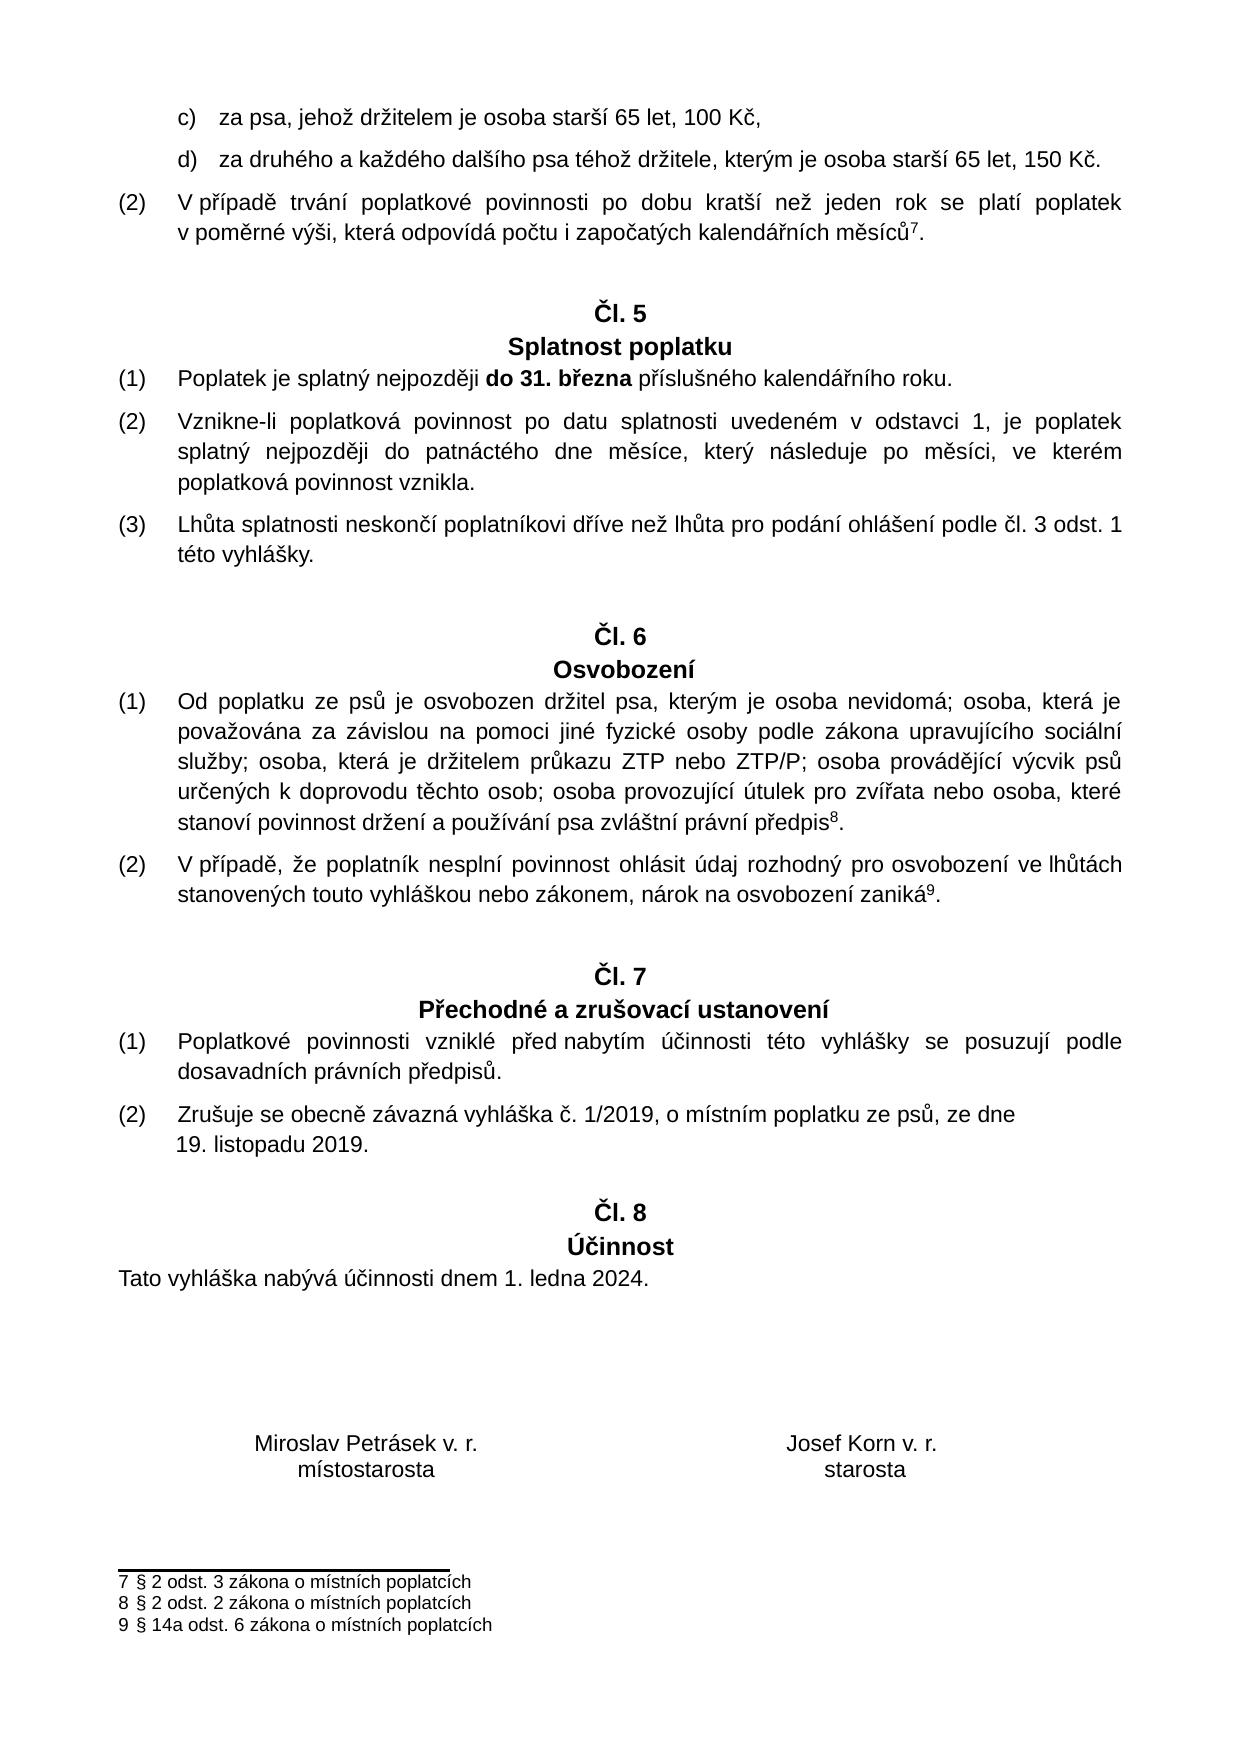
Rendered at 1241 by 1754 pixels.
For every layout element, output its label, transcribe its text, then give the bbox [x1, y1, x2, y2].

list Od poplatku ze psů je osvobozen držitel psa, kterým je osoba nevidomá; osoba, která je považována za závislou na pomoci jiné fyzické osoby podle zákona upravujícího sociální služby; osoba, která je držitelem průkazu ZTP nebo ZTP/P; osoba provádějící výcvik psů určených k doprovodu těchto osob; osoba provozující útulek pro zvířata nebo osoba, které stanoví povinnost držení a používání psa zvláštní právní předpis. [118, 688, 1122, 835]
list § 2 odst. 2 zákona o místních poplatcích [118, 1592, 1122, 1614]
table_header Josef Korn v. r. starosta [614, 1307, 1110, 1488]
list V případě, že poplatník nesplní povinnost ohlásit údaj rozhodný pro osvobození ve lhůtách stanovených touto vyhláškou nebo zákonem, nárok na osvobození zaniká. [118, 851, 1122, 908]
text Tato vyhláška nabývá účinnosti dnem 1. ledna 2024. [118, 1264, 1122, 1291]
list § 2 odst. 3 zákona o místních poplatcích [118, 1571, 1122, 1592]
subtitle Čl. 7 Přechodné a zrušovací ustanovení [118, 962, 1122, 1023]
text 19. listopadu 2019. [118, 1131, 1122, 1157]
table_header Miroslav Petrásek v. r. místostarosta [118, 1307, 614, 1488]
subtitle Čl. 5 Splatnost poplatku [118, 299, 1122, 361]
list za psa, jehož držitelem je osoba starší 65 let, 100 Kč, [177, 103, 1122, 130]
subtitle Čl. 6 Osvobození [118, 622, 1122, 683]
list za druhého a každého dalšího psa téhož držitele, kterým je osoba starší 65 let, 150 Kč. [177, 146, 1122, 172]
list Poplatkové povinnosti vzniklé před nabytím účinnosti této vyhlášky se posuzují podle dosavadních právních předpisů. [118, 1028, 1122, 1084]
list Lhůta splatnosti neskončí poplatníkovi dříve než lhůta pro podání ohlášení podle čl. 3 odst. 1 této vyhlášky. [118, 511, 1122, 568]
subtitle Čl. 8 Účinnost [118, 1198, 1122, 1260]
list Poplatek je splatný nejpozději do 31. března příslušného kalendářního roku. [118, 365, 1122, 392]
list Zrušuje se obecně závazná vyhláška č. 1/2019, o místním poplatku ze psů, ze dne [118, 1101, 1122, 1127]
list V případě trvání poplatkové povinnosti po dobu kratší než jeden rok se platí poplatek v poměrné výši, která odpovídá počtu i započatých kalendářních měsíců. [118, 189, 1122, 245]
list Vznikne-li poplatková povinnost po datu splatnosti uvedeném v odstavci 1, je poplatek splatný nejpozději do patnáctého dne měsíce, který následuje po měsíci, ve kterém poplatková povinnost vznikla. [118, 408, 1122, 495]
list § 14a odst. 6 zákona o místních poplatcích [118, 1614, 1122, 1635]
